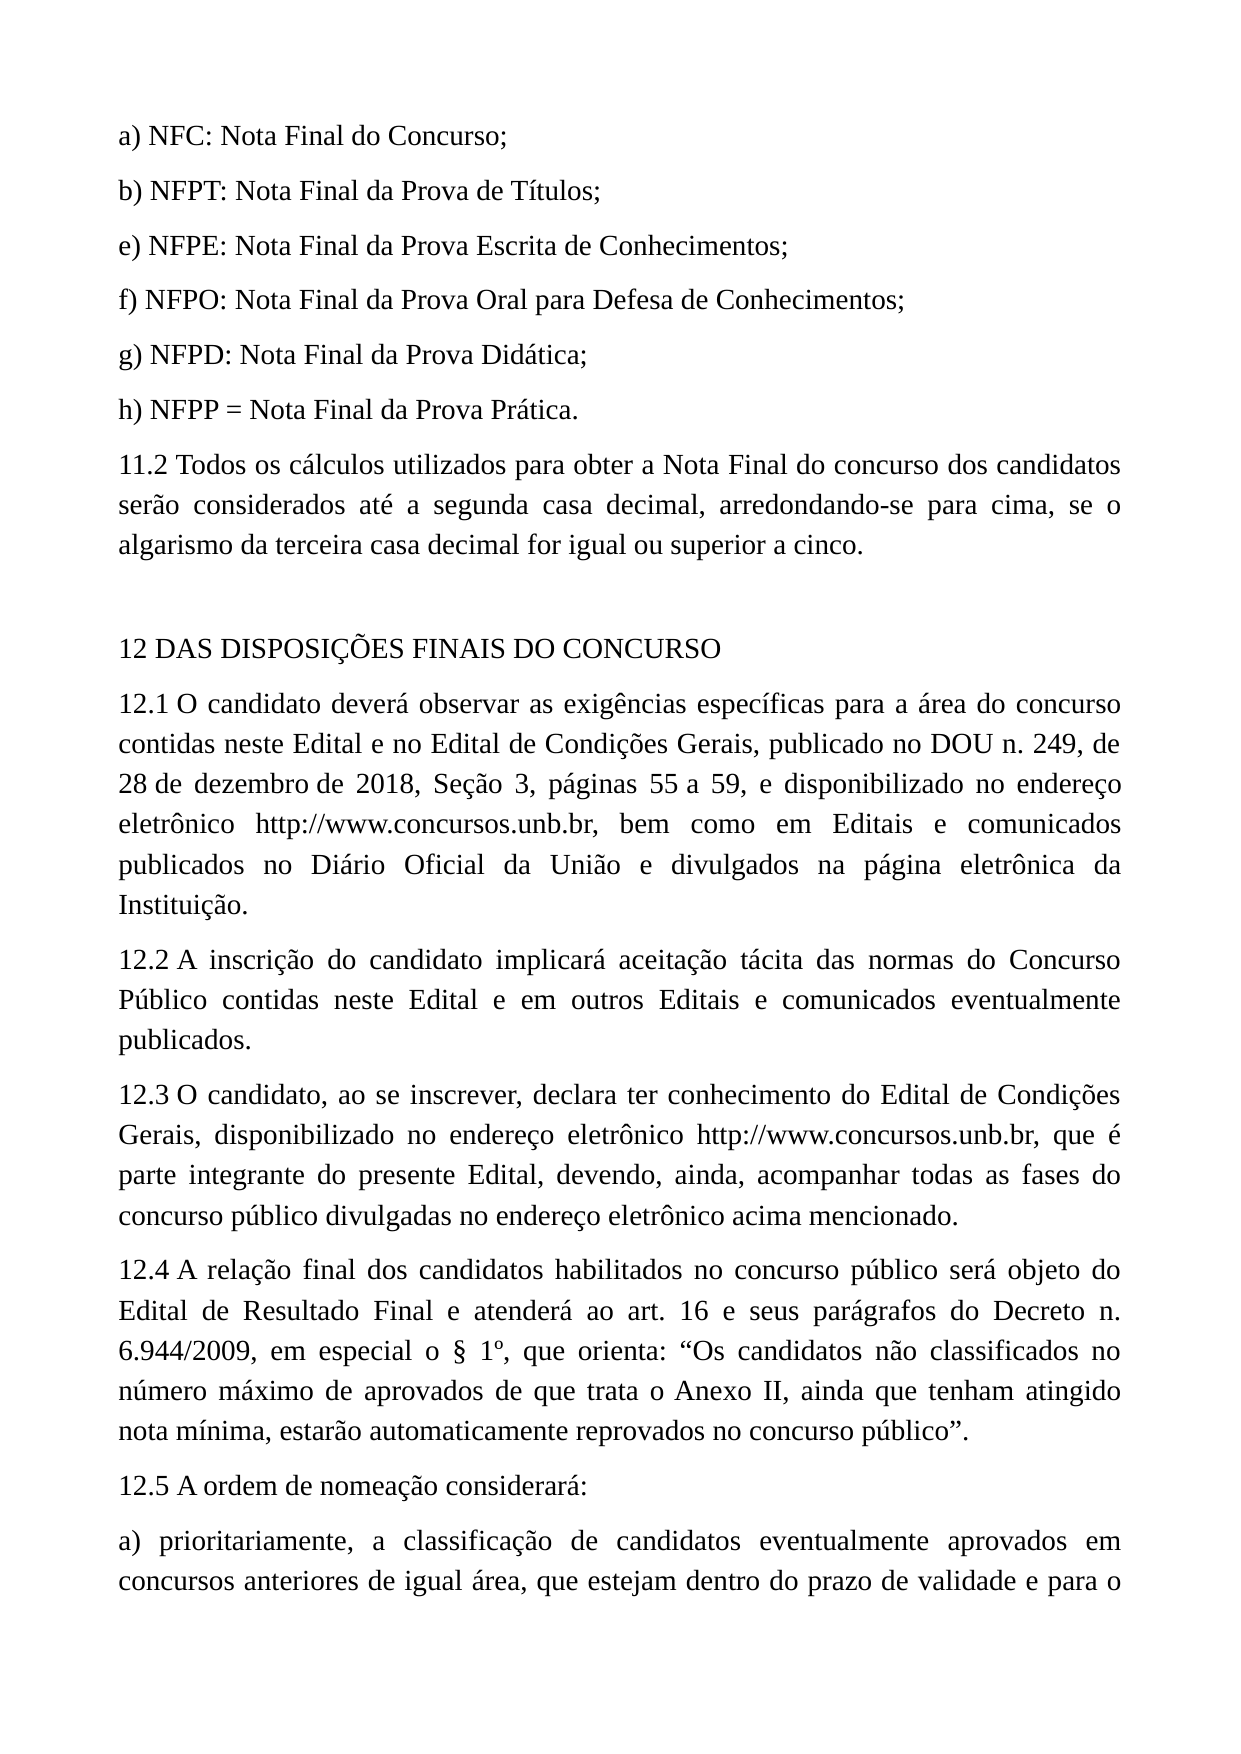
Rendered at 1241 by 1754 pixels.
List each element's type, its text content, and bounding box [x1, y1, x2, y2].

text 12 DAS DISPOSIÇÕES FINAIS DO CONCURSO [118, 631, 1122, 665]
text 12.3 O candidato, ao se inscrever, declara ter conhecimento do Edital de Condições Gerais, disponibilizado no endereço eletrônico http://www.concursos.unb.br, que é parte integrante do presente Edital, devendo, ainda, acompanhar todas as fases do concurso público divulgadas no endereço eletrônico acima mencionado. [118, 1077, 1122, 1231]
text 11.2 Todos os cálculos utilizados para obter a Nota Final do concurso dos candidatos serão considerados até a segunda casa decimal, arredondando-se para cima, se o algarismo da terceira casa decimal for igual ou superior a cinco. [118, 447, 1122, 561]
text 12.2 A inscrição do candidato implicará aceitação tácita das normas do Concurso Público contidas neste Edital e em outros Editais e comunicados eventualmente publicados. [118, 942, 1122, 1056]
text f) NFPO: Nota Final da Prova Oral para Defesa de Conhecimentos; [118, 282, 1122, 316]
text 12.5 A ordem de nomeação considerará: [118, 1468, 1122, 1502]
text 12.1 O candidato deverá observar as exigências específicas para a área do concurso contidas neste Edital e no Edital de Condições Gerais, publicado no DOU n. 249, de 28 de dezembro de 2018, Seção 3, páginas 55 a 59, e disponibilizado no endereço eletrônico http://www.concursos.unb.br, bem como em Editais e comunicados publicados no Diário Oficial da União e divulgados na página eletrônica da Instituição. [118, 686, 1122, 921]
text b) NFPT: Nota Final da Prova de Títulos; [118, 173, 1122, 206]
text a) prioritariamente, a classificação de candidatos eventualmente aprovados em concursos anteriores de igual área, que estejam dentro do prazo de validade e para o [118, 1523, 1122, 1597]
text h) NFPP = Nota Final da Prova Prática. [118, 392, 1122, 426]
text a) NFC: Nota Final do Concurso; [118, 118, 1122, 152]
text g) NFPD: Nota Final da Prova Didática; [118, 337, 1122, 371]
text 12.4 A relação final dos candidatos habilitados no concurso público será objeto do Edital de Resultado Final e atenderá ao art. 16 e seus parágrafos do Decreto n. 6.944/2009, em especial o § 1º, que orienta: “Os candidatos não classificados no número máximo de aprovados de que trata o Anexo II, ainda que tenham atingido nota mínima, estarão automaticamente reprovados no concurso público”. [118, 1252, 1122, 1447]
text e) NFPE: Nota Final da Prova Escrita de Conhecimentos; [118, 228, 1122, 261]
